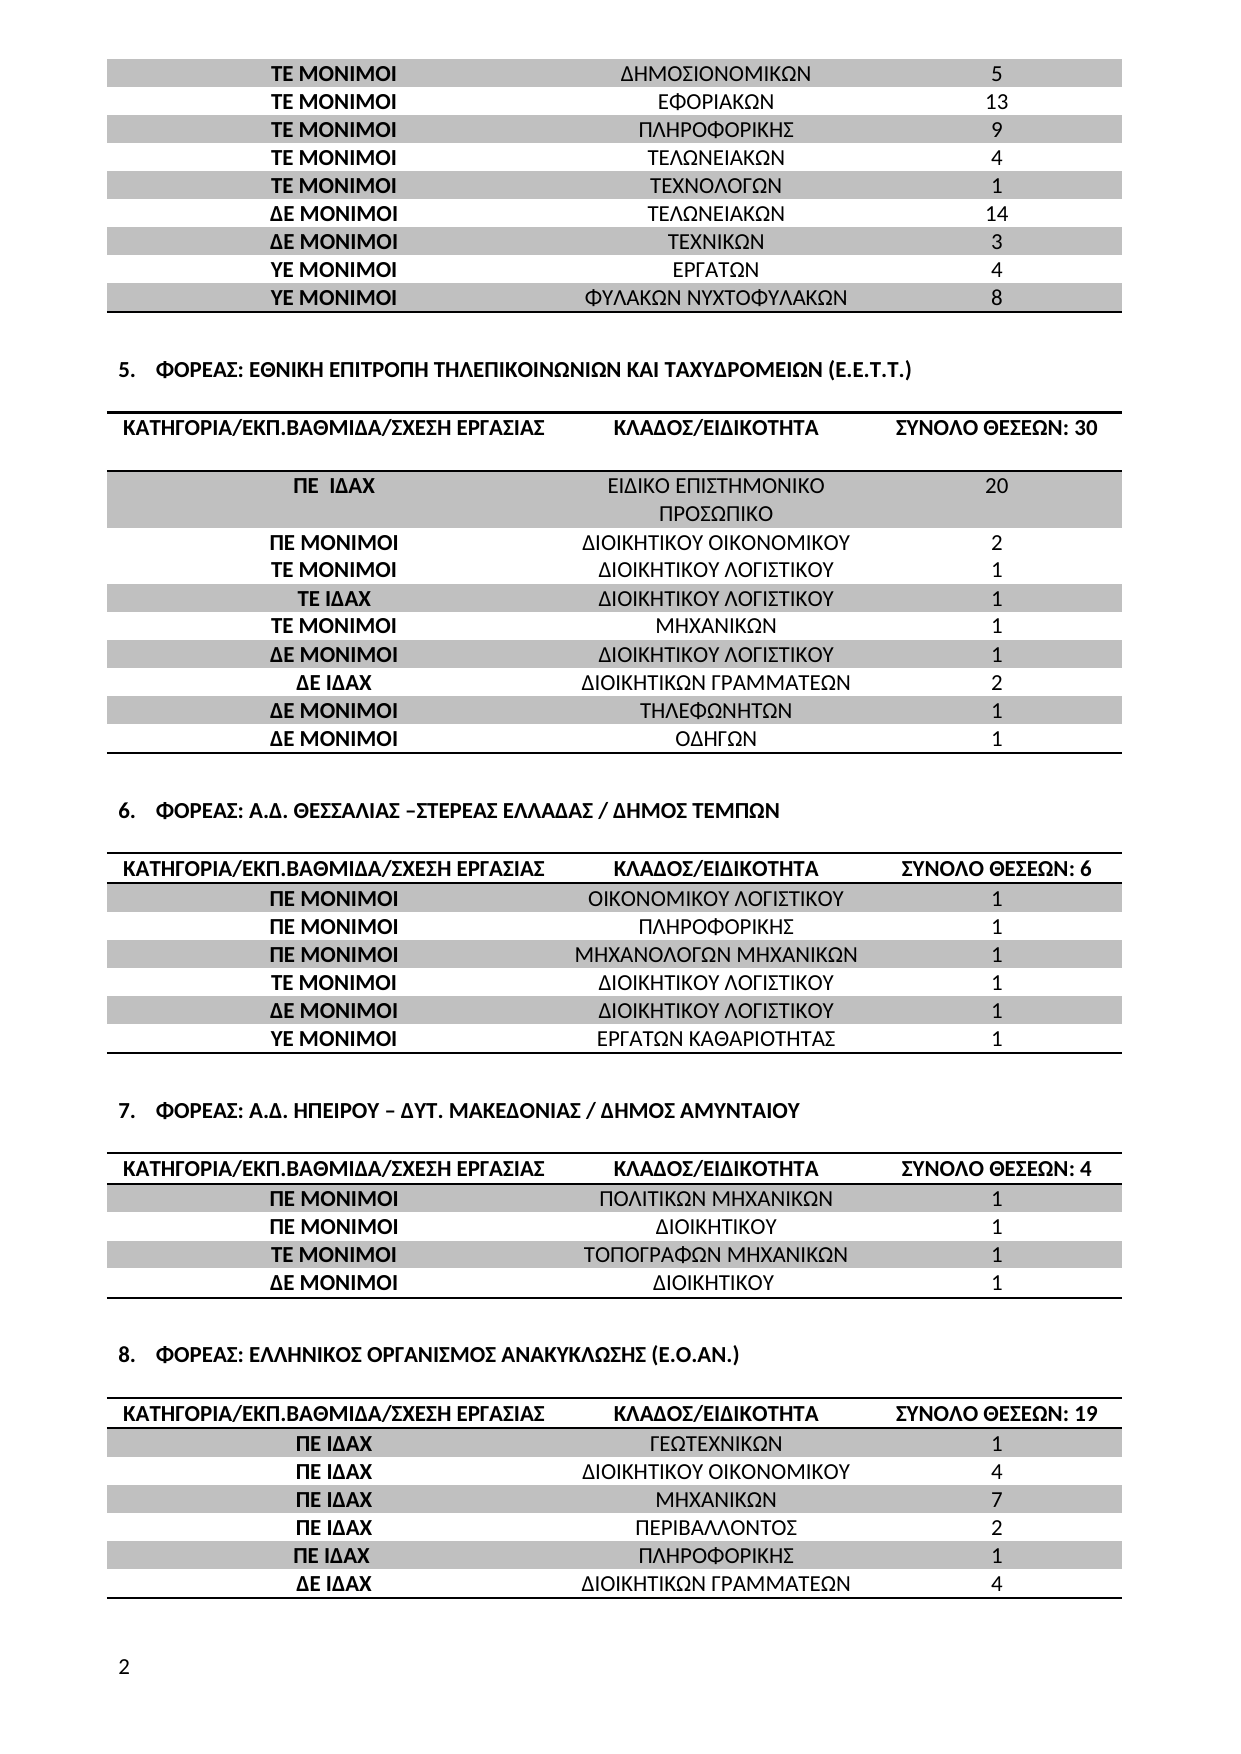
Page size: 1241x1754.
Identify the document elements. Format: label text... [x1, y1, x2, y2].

table_cell ΔΙΟΙΚΗΤΙΚΟΥ ΟΙΚΟΝΟΜΙΚΟΥ [561, 1457, 871, 1485]
table_cell ΤΕ ΙΔΑΧ [107, 584, 561, 612]
table_cell 1 [871, 1269, 1122, 1297]
table_cell ΟΙΚΟΝΟΜΙΚΟΥ ΛΟΓΙΣΤΙΚΟΥ [561, 884, 871, 912]
table_cell ΤΗΛΕΦΩΝΗΤΩΝ [561, 696, 871, 724]
table_cell 3 [871, 227, 1122, 255]
table_cell ΤΕΧΝΟΛΟΓΩΝ [561, 171, 871, 199]
table_cell ΔΙΟΙΚΗΤΙΚΟΥ ΛΟΓΙΣΤΙΚΟΥ [561, 640, 871, 668]
table_cell ΔΕ ΜΟΝΙΜΟΙ [107, 1269, 561, 1297]
table_cell ΕΙΔΙΚΟ ΕΠΙΣΤΗΜΟΝΙΚΟ ΠΡΟΣΩΠΙΚΟ [561, 472, 871, 528]
table_cell ΠΛΗΡΟΦΟΡΙΚΗΣ [561, 912, 871, 940]
table_cell 13 [871, 87, 1122, 115]
table_cell ΓΕΩΤΕΧΝΙΚΩΝ [561, 1429, 871, 1457]
table_cell 4 [871, 1569, 1122, 1597]
table_cell ΠΟΛΙΤΙΚΩΝ ΜΗΧΑΝΙΚΩΝ [561, 1185, 871, 1212]
table_header ΚΛΑΔΟΣ/ΕΙΔΙΚΟΤΗΤΑ [561, 1154, 871, 1182]
table_cell 1 [871, 1541, 1122, 1569]
table_cell ΠΕΡΙΒΑΛΛΟΝΤΟΣ [561, 1513, 871, 1541]
table_cell ΜΗΧΑΝΙΚΩΝ [561, 1485, 871, 1513]
table_cell ΠΕ ΜΟΝΙΜΟΙ [107, 1213, 561, 1241]
table_cell ΠΕ ΙΔΑΧ [107, 1429, 561, 1457]
table_cell ΠΕ ΜΟΝΙΜΟΙ [107, 940, 561, 968]
table_cell 4 [871, 255, 1122, 283]
table_cell ΠΕ ΙΔΑΧ [107, 472, 561, 528]
table_cell ΔΕ ΜΟΝΙΜΟΙ [107, 199, 561, 227]
table_cell ΤΕ ΜΟΝΙΜΟΙ [107, 87, 561, 115]
table_cell ΔΕ ΜΟΝΙΜΟΙ [107, 640, 561, 668]
table_cell 1 [871, 1213, 1122, 1241]
table_cell ΤΕ ΜΟΝΙΜΟΙ [107, 115, 561, 143]
table_header ΣΥΝΟΛΟ ΘΕΣΕΩΝ: 19 [871, 1399, 1122, 1427]
table_cell 8 [871, 283, 1122, 311]
table_cell ΕΡΓΑΤΩΝ ΚΑΘΑΡΙΟΤΗΤΑΣ [561, 1024, 871, 1052]
table_cell ΤΕ ΜΟΝΙΜΟΙ [107, 1241, 561, 1268]
table_cell 2 [871, 528, 1122, 556]
table_cell ΜΗΧΑΝΟΛΟΓΩΝ ΜΗΧΑΝΙΚΩΝ [561, 940, 871, 968]
table_cell 9 [871, 115, 1122, 143]
table_cell 5 [871, 59, 1122, 87]
table_header ΚΛΑΔΟΣ/ΕΙΔΙΚΟΤΗΤΑ [561, 1399, 871, 1427]
table_cell 2 [871, 1513, 1122, 1541]
table_cell 1 [871, 724, 1122, 752]
table_cell ΔΙΟΙΚΗΤΙΚΩΝ ΓΡΑΜΜΑΤΕΩΝ [561, 1569, 871, 1597]
table_header ΚΛΑΔΟΣ/ΕΙΔΙΚΟΤΗΤΑ [561, 854, 871, 882]
table_cell ΔΙΟΙΚΗΤΙΚΟΥ ΟΙΚΟΝΟΜΙΚΟΥ [561, 528, 871, 556]
table_cell ΤΕ ΜΟΝΙΜΟΙ [107, 143, 561, 171]
table_cell ΔΕ ΜΟΝΙΜΟΙ [107, 696, 561, 724]
table_cell ΠΛΗΡΟΦΟΡΙΚΗΣ [561, 1541, 871, 1569]
table_cell ΔΙΟΙΚΗΤΙΚΩΝ ΓΡΑΜΜΑΤΕΩΝ [561, 668, 871, 696]
table_header ΚΑΤΗΓΟΡΙΑ/ΕΚΠ.ΒΑΘΜΙΔΑ/ΣΧΕΣΗ ΕΡΓΑΣΙΑΣ [107, 854, 561, 882]
table_cell ΔΗΜΟΣΙΟΝΟΜΙΚΩΝ [561, 59, 871, 87]
table_cell 14 [871, 199, 1122, 227]
table_header ΣΥΝΟΛΟ ΘΕΣΕΩΝ: 6 [871, 854, 1122, 882]
table_cell 1 [871, 1024, 1122, 1052]
table_cell 1 [871, 912, 1122, 940]
table_cell ΕΦΟΡΙΑΚΩΝ [561, 87, 871, 115]
list ΦΟΡΕΑΣ: ΕΛΛΗΝΙΚΟΣ ΟΡΓΑΝΙΣΜΟΣ ΑΝΑΚΥΚΛΩΣΗΣ (Ε.Ο.ΑΝ.) [118, 1341, 1063, 1369]
table_cell 1 [871, 884, 1122, 912]
table_cell ΤΕΛΩΝΕΙΑΚΩΝ [561, 143, 871, 171]
table_cell ΔΕ ΙΔΑΧ [107, 668, 561, 696]
table_cell ΔΕ ΜΟΝΙΜΟΙ [107, 227, 561, 255]
table_cell ΔΙΟΙΚΗΤΙΚΟΥ [561, 1213, 871, 1241]
table_cell 1 [871, 584, 1122, 612]
table_cell ΤΕ ΜΟΝΙΜΟΙ [107, 612, 561, 640]
table_header ΚΑΤΗΓΟΡΙΑ/ΕΚΠ.ΒΑΘΜΙΔΑ/ΣΧΕΣΗ ΕΡΓΑΣΙΑΣ [107, 1399, 561, 1427]
table_cell ΠΕ ΙΔΑΧ [107, 1541, 561, 1569]
table_cell ΔΕ ΜΟΝΙΜΟΙ [107, 724, 561, 752]
table_cell 1 [871, 556, 1122, 584]
table_cell ΤΕ ΜΟΝΙΜΟΙ [107, 556, 561, 584]
table_cell 1 [871, 696, 1122, 724]
table_cell 1 [871, 940, 1122, 968]
table_cell 1 [871, 1241, 1122, 1268]
table_cell ΠΕ ΜΟΝΙΜΟΙ [107, 1185, 561, 1212]
table_cell 7 [871, 1485, 1122, 1513]
table_cell ΤΕ ΜΟΝΙΜΟΙ [107, 968, 561, 996]
list ΦΟΡΕΑΣ: ΕΘΝΙΚΗ ΕΠΙΤΡΟΠΗ ΤΗΛΕΠΙΚΟΙΝΩΝΙΩΝ ΚΑΙ ΤΑΧΥΔΡΟΜΕΙΩΝ (Ε.Ε.Τ.Τ.) [118, 355, 1063, 383]
table_cell 4 [871, 1457, 1122, 1485]
table_cell ΥΕ ΜΟΝΙΜΟΙ [107, 1024, 561, 1052]
table_header ΚΑΤΗΓΟΡΙΑ/ΕΚΠ.ΒΑΘΜΙΔΑ/ΣΧΕΣΗ ΕΡΓΑΣΙΑΣ [107, 1154, 561, 1182]
table_cell 1 [871, 968, 1122, 996]
table_cell ΔΙΟΙΚΗΤΙΚΟΥ [561, 1269, 871, 1297]
table_cell ΔΕ ΙΔΑΧ [107, 1569, 561, 1597]
table_cell 1 [871, 1429, 1122, 1457]
table_cell ΥΕ ΜΟΝΙΜΟΙ [107, 255, 561, 283]
table_header ΣΥΝΟΛΟ ΘΕΣΕΩΝ: 30 [871, 414, 1122, 469]
table_cell ΠΕ ΜΟΝΙΜΟΙ [107, 912, 561, 940]
table_header ΚΛΑΔΟΣ/ΕΙΔΙΚΟΤΗΤΑ [561, 414, 871, 469]
table_cell ΔΙΟΙΚΗΤΙΚΟΥ ΛΟΓΙΣΤΙΚΟΥ [561, 584, 871, 612]
table_cell ΤΟΠΟΓΡΑΦΩΝ ΜΗΧΑΝΙΚΩΝ [561, 1241, 871, 1268]
table_cell ΥΕ ΜΟΝΙΜΟΙ [107, 283, 561, 311]
table_cell 1 [871, 171, 1122, 199]
table_header ΣΥΝΟΛΟ ΘΕΣΕΩΝ: 4 [871, 1154, 1122, 1182]
table_cell ΠΕ ΜΟΝΙΜΟΙ [107, 884, 561, 912]
table_cell 4 [871, 143, 1122, 171]
table_cell ΠΕ ΙΔΑΧ [107, 1513, 561, 1541]
table_cell ΠΕ ΙΔΑΧ [107, 1457, 561, 1485]
table_cell ΠΕ ΙΔΑΧ [107, 1485, 561, 1513]
table_cell ΔΙΟΙΚΗΤΙΚΟΥ ΛΟΓΙΣΤΙΚΟΥ [561, 968, 871, 996]
table_header ΚΑΤΗΓΟΡΙΑ/ΕΚΠ.ΒΑΘΜΙΔΑ/ΣΧΕΣΗ ΕΡΓΑΣΙΑΣ [107, 414, 561, 469]
table_cell 20 [871, 472, 1122, 528]
table_cell ΤΕΧΝΙΚΩΝ [561, 227, 871, 255]
table_cell 1 [871, 640, 1122, 668]
list ΦΟΡΕΑΣ: Α.Δ. ΘΕΣΣΑΛΙΑΣ –ΣΤΕΡΕΑΣ ΕΛΛΑΔΑΣ / ΔΗΜΟΣ ΤΕΜΠΩΝ [118, 796, 1063, 824]
list ΦΟΡΕΑΣ: Α.Δ. ΗΠΕΙΡΟΥ – ΔΥΤ. ΜΑΚΕΔΟΝΙΑΣ / ΔΗΜΟΣ ΑΜΥΝΤΑΙΟΥ [118, 1096, 1063, 1124]
table_cell ΟΔΗΓΩΝ [561, 724, 871, 752]
table_cell ΤΕ ΜΟΝΙΜΟΙ [107, 59, 561, 87]
table_cell 2 [871, 668, 1122, 696]
table_cell ΠΛΗΡΟΦΟΡΙΚΗΣ [561, 115, 871, 143]
table_cell ΤΕ ΜΟΝΙΜΟΙ [107, 171, 561, 199]
table_cell ΔΕ ΜΟΝΙΜΟΙ [107, 996, 561, 1024]
table_cell ΕΡΓΑΤΩΝ [561, 255, 871, 283]
table_cell ΦΥΛΑΚΩΝ ΝΥΧΤΟΦΥΛΑΚΩΝ [561, 283, 871, 311]
table_cell ΠΕ ΜΟΝΙΜΟΙ [107, 528, 561, 556]
table_cell 1 [871, 1185, 1122, 1212]
table_cell ΔΙΟΙΚΗΤΙΚΟΥ ΛΟΓΙΣΤΙΚΟΥ [561, 556, 871, 584]
table_cell ΤΕΛΩΝΕΙΑΚΩΝ [561, 199, 871, 227]
table_cell 1 [871, 612, 1122, 640]
table_cell 1 [871, 996, 1122, 1024]
table_cell ΜΗΧΑΝΙΚΩΝ [561, 612, 871, 640]
table_cell ΔΙΟΙΚΗΤΙΚΟΥ ΛΟΓΙΣΤΙΚΟΥ [561, 996, 871, 1024]
